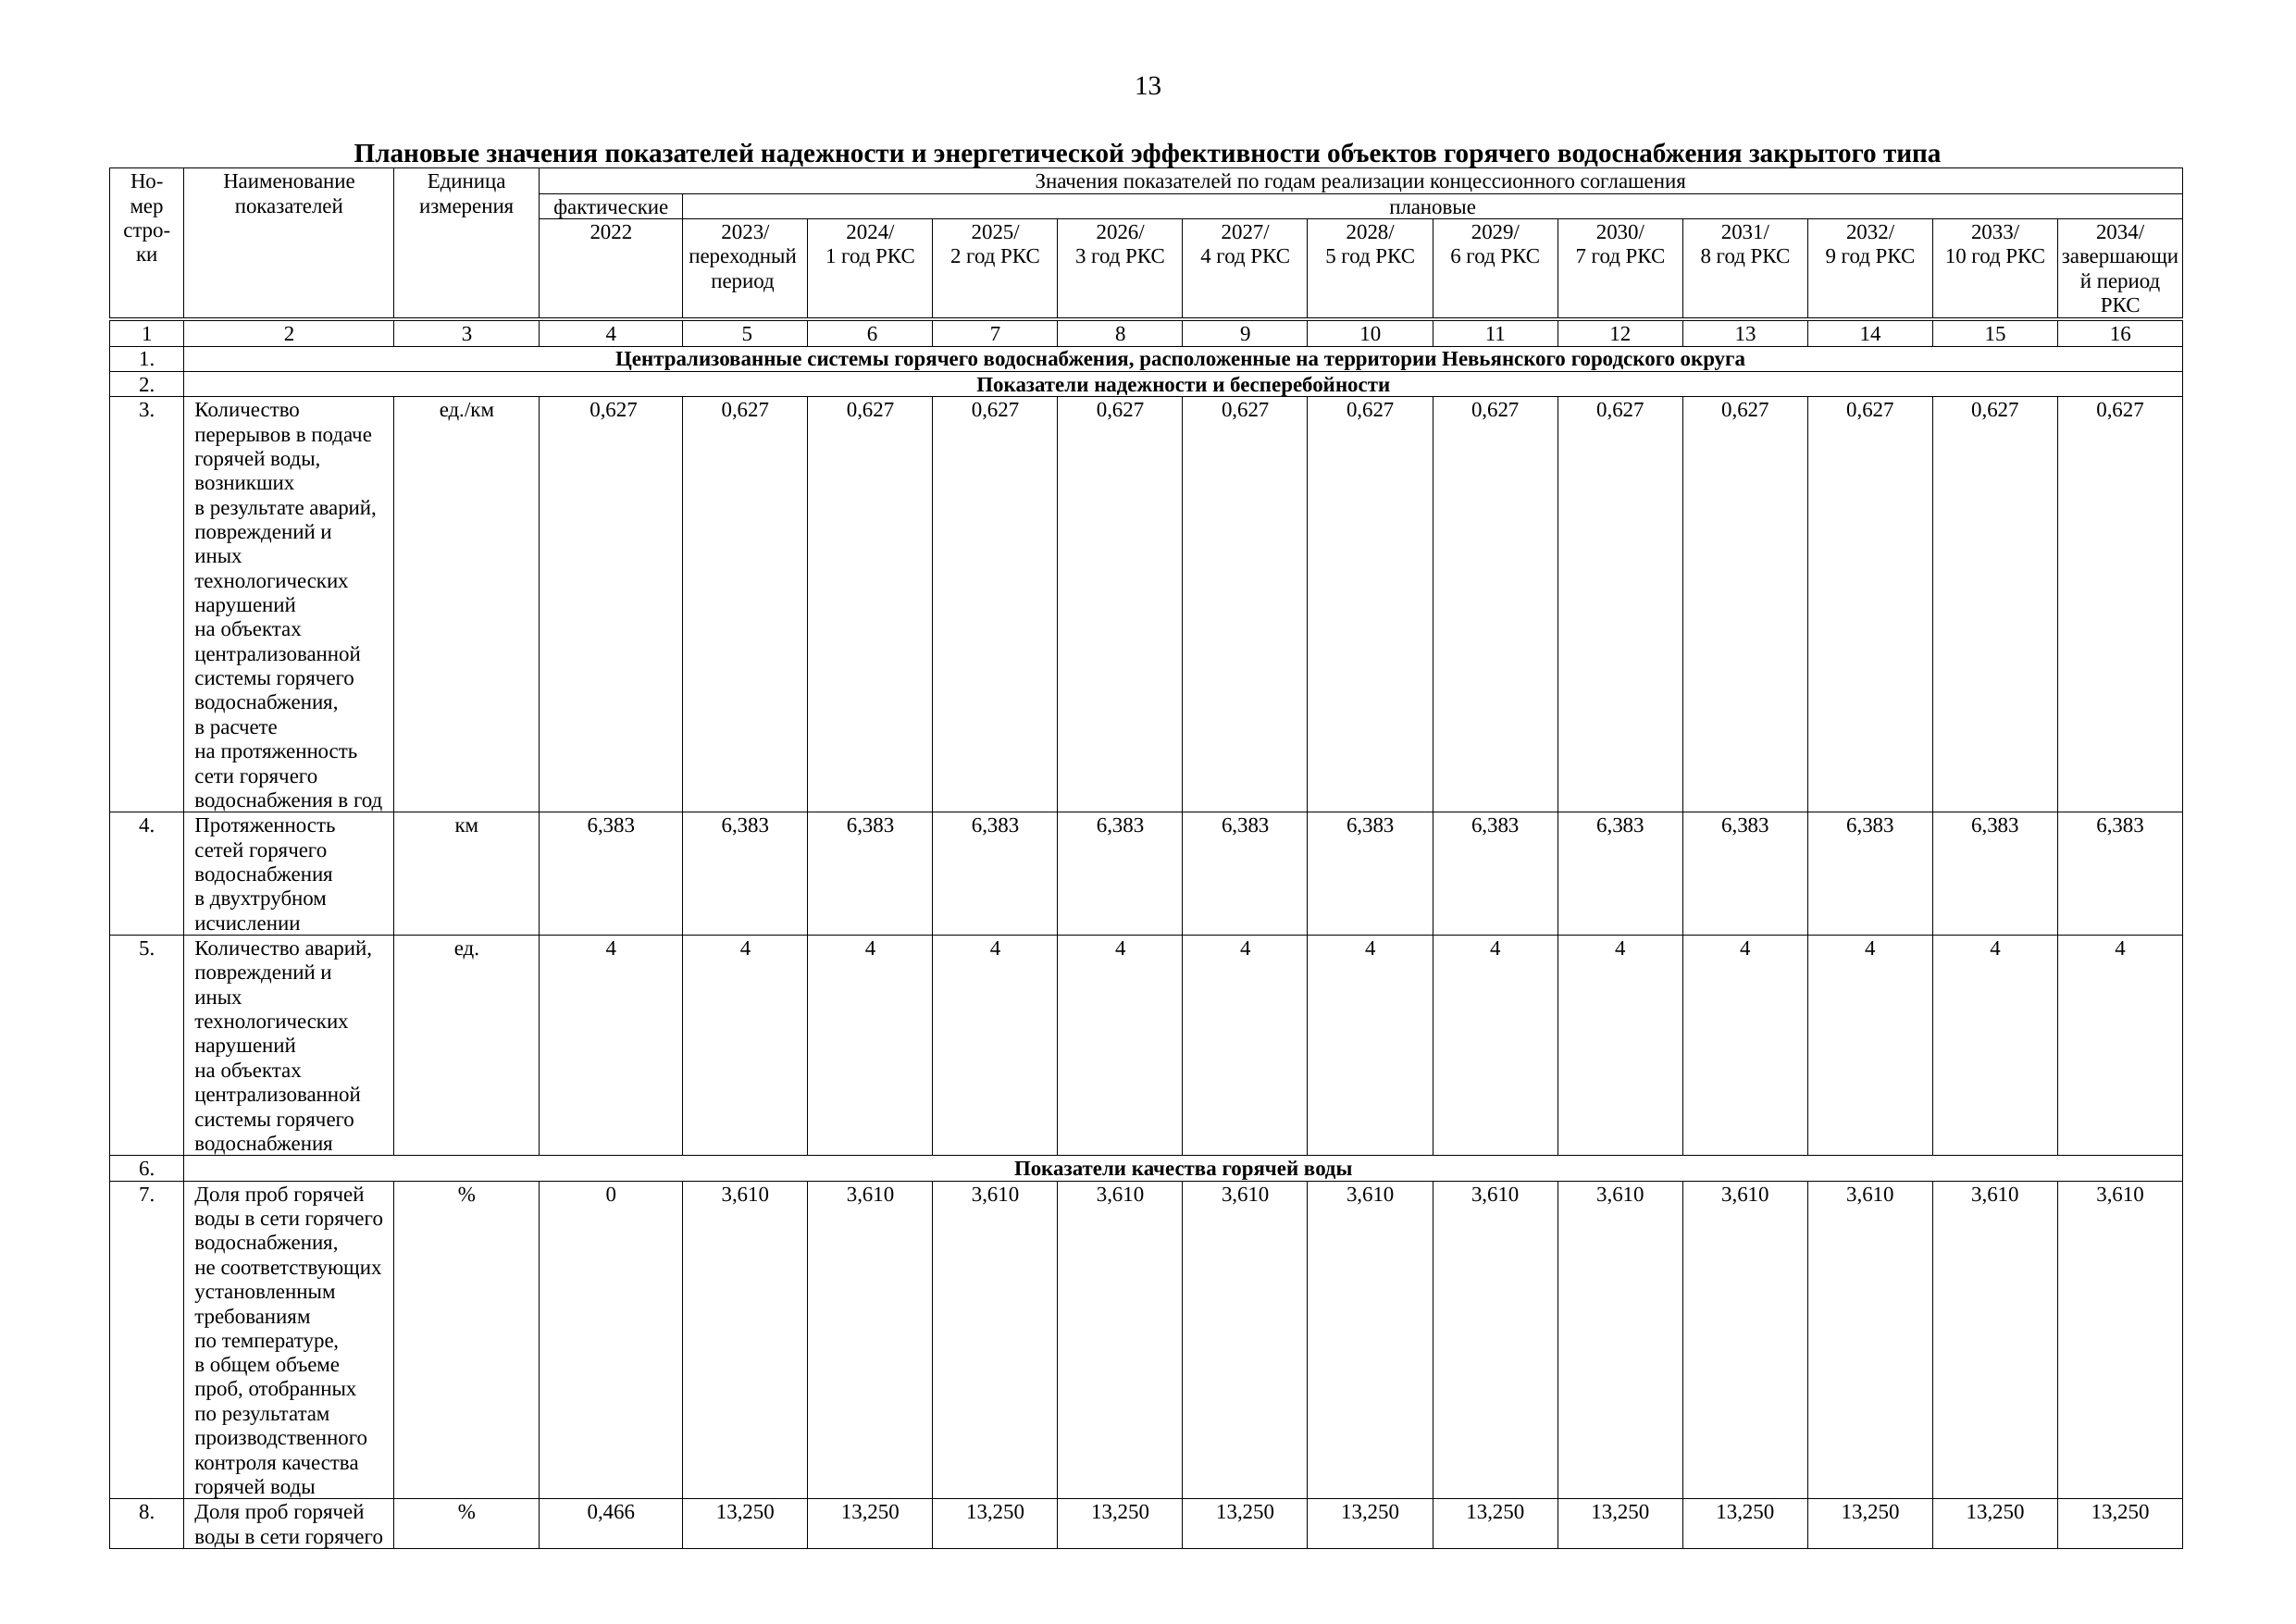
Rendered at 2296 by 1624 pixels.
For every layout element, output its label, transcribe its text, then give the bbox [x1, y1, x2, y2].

table_cell 13,250 [1683, 1499, 1807, 1548]
table_cell Протяженность сетей горячего водоснабжения в двухтрубном исчислении [184, 812, 393, 935]
table_cell 3,610 [1933, 1182, 2057, 1498]
table_cell 6,383 [1808, 812, 1932, 935]
table_cell 3,610 [2058, 1182, 2182, 1498]
table_cell % [394, 1499, 539, 1548]
table_header 2 [184, 321, 393, 345]
table_cell 6,383 [933, 812, 1057, 935]
table_cell 7. [110, 1182, 183, 1498]
table_cell 2025/ 2 год РКС [933, 219, 1057, 316]
table_header 13 [1683, 321, 1807, 345]
table_cell 6,383 [1558, 812, 1682, 935]
table_cell 6,383 [683, 812, 807, 935]
table_cell 4 [1058, 936, 1182, 1155]
table_header 16 [2058, 321, 2182, 345]
table_cell 6,383 [1933, 812, 2057, 935]
table_header 8 [1058, 321, 1182, 345]
table_header 14 [1808, 321, 1932, 345]
table_cell 0,627 [1058, 397, 1182, 812]
table_cell % [394, 1182, 539, 1498]
table_header Но-мер стро-ки [110, 168, 183, 316]
table_cell 1. [110, 347, 183, 371]
table_cell 3,610 [1558, 1182, 1682, 1498]
table_header 15 [1933, 321, 2057, 345]
table_header 4 [540, 321, 682, 345]
table_cell 0,627 [1933, 397, 2057, 812]
table_header 11 [1433, 321, 1558, 345]
table_cell 2034/ завершающий период РКС [2058, 219, 2182, 316]
table_cell 0,627 [1558, 397, 1682, 812]
text Плановые значения показателей надежности и энергетической эффективности объектов горячего водоснабжения закрытого типа [109, 137, 2186, 167]
table_cell 0,627 [1308, 397, 1433, 812]
table_cell 6,383 [1308, 812, 1433, 935]
table_cell 13,250 [1933, 1499, 2057, 1548]
table_cell 2026/ 3 год РКС [1058, 219, 1182, 316]
table_cell 6,383 [808, 812, 932, 935]
table_cell 2. [110, 372, 183, 396]
table_cell 4 [540, 936, 682, 1155]
table_cell 13,250 [2058, 1499, 2182, 1548]
table_cell Показатели надежности и бесперебойности [184, 372, 2182, 396]
table_header 7 [933, 321, 1057, 345]
table_cell фактические [540, 194, 682, 218]
table_cell 0,466 [540, 1499, 682, 1548]
table_cell 2024/ 1 год РКС [808, 219, 932, 316]
table_cell 8. [110, 1499, 183, 1548]
table_header Наименование показателей [184, 168, 393, 316]
table_cell 4 [1683, 936, 1807, 1155]
table_cell 0,627 [808, 397, 932, 812]
table_cell Показатели качества горячей воды [184, 1156, 2182, 1181]
table_cell 6,383 [2058, 812, 2182, 935]
table_cell 4 [1808, 936, 1932, 1155]
table_header 3 [394, 321, 539, 345]
table_cell 0 [540, 1182, 682, 1498]
table_cell ед. [394, 936, 539, 1155]
table_cell 13,250 [808, 1499, 932, 1548]
table_header 6 [808, 321, 932, 345]
table_cell плановые [683, 194, 2182, 218]
table_cell 0,627 [1433, 397, 1558, 812]
table_cell 4 [1933, 936, 2057, 1155]
table_cell км [394, 812, 539, 935]
table_cell 4 [683, 936, 807, 1155]
table_cell 3,610 [1183, 1182, 1307, 1498]
table_cell 3,610 [1308, 1182, 1433, 1498]
table_cell 2030/ 7 год РКС [1558, 219, 1682, 316]
table_cell 4 [1558, 936, 1682, 1155]
table_cell 13,250 [1558, 1499, 1682, 1548]
table_cell 4. [110, 812, 183, 935]
table_cell 3,610 [1058, 1182, 1182, 1498]
table_cell 13,250 [1433, 1499, 1558, 1548]
table_cell 0,627 [683, 397, 807, 812]
table_cell 2022 [540, 219, 682, 316]
table_cell 3,610 [1433, 1182, 1558, 1498]
table_header 9 [1183, 321, 1307, 345]
table_cell 0,627 [1183, 397, 1307, 812]
table_cell 3,610 [1683, 1182, 1807, 1498]
table_cell 2033/ 10 год РКС [1933, 219, 2057, 316]
table_cell 6,383 [1058, 812, 1182, 935]
table_header 10 [1308, 321, 1433, 345]
table_cell 13,250 [933, 1499, 1057, 1548]
table_cell Доля проб горячей воды в сети горячего водоснабжения, не соответствующих установленным требованиям по температуре, в общем объеме проб, отобранных по результатам производственного контроля качества горячей воды [184, 1182, 393, 1498]
table_cell Доля проб горячей воды в сети горячего [184, 1499, 393, 1548]
table_cell 4 [2058, 936, 2182, 1155]
table_cell 3,610 [683, 1182, 807, 1498]
table_cell 2029/ 6 год РКС [1433, 219, 1558, 316]
table_header Значения показателей по годам реализации концессионного соглашения [540, 168, 2182, 193]
table_cell ед./км [394, 397, 539, 812]
table_cell 13,250 [1308, 1499, 1433, 1548]
table_cell 6. [110, 1156, 183, 1181]
table_cell 0,627 [2058, 397, 2182, 812]
table_cell 6,383 [540, 812, 682, 935]
table_cell 2031/ 8 год РКС [1683, 219, 1807, 316]
table_cell 13,250 [1058, 1499, 1182, 1548]
table_cell 3,610 [933, 1182, 1057, 1498]
table_cell 0,627 [933, 397, 1057, 812]
table_cell 4 [933, 936, 1057, 1155]
table_cell 13,250 [1183, 1499, 1307, 1548]
table_cell 4 [1308, 936, 1433, 1155]
table_cell 0,627 [1683, 397, 1807, 812]
table_header 12 [1558, 321, 1682, 345]
table_cell 6,383 [1183, 812, 1307, 935]
table_cell 3,610 [1808, 1182, 1932, 1498]
table_cell 4 [808, 936, 932, 1155]
table_cell 3,610 [808, 1182, 932, 1498]
table_header 5 [683, 321, 807, 345]
table_cell 4 [1183, 936, 1307, 1155]
table_cell 3. [110, 397, 183, 812]
table_cell 4 [1433, 936, 1558, 1155]
table_cell 0,627 [540, 397, 682, 812]
table_cell 13,250 [1808, 1499, 1932, 1548]
table_cell 6,383 [1433, 812, 1558, 935]
table_cell 2028/ 5 год РКС [1308, 219, 1433, 316]
table_cell 2032/ 9 год РКС [1808, 219, 1932, 316]
table_cell 2023/ переходный период [683, 219, 807, 316]
table_header 1 [110, 321, 183, 345]
table_cell Централизованные системы горячего водоснабжения, расположенные на территории Невьянского городского округа [184, 347, 2182, 371]
table_header Единица измерения [394, 168, 539, 316]
table_cell 6,383 [1683, 812, 1807, 935]
table_cell Количество аварий, повреждений и иных технологических нарушений на объектах централизованной системы горячего водоснабжения [184, 936, 393, 1155]
table_cell 13,250 [683, 1499, 807, 1548]
table_cell 5. [110, 936, 183, 1155]
table_cell 2027/ 4 год РКС [1183, 219, 1307, 316]
table_cell 0,627 [1808, 397, 1932, 812]
table_cell Количество перерывов в подаче горячей воды, возникших в результате аварий, повреждений и иных технологических нарушений на объектах централизованной системы горячего водоснабжения, в расчете на протяженность сети горячего водоснабжения в год [184, 397, 393, 812]
